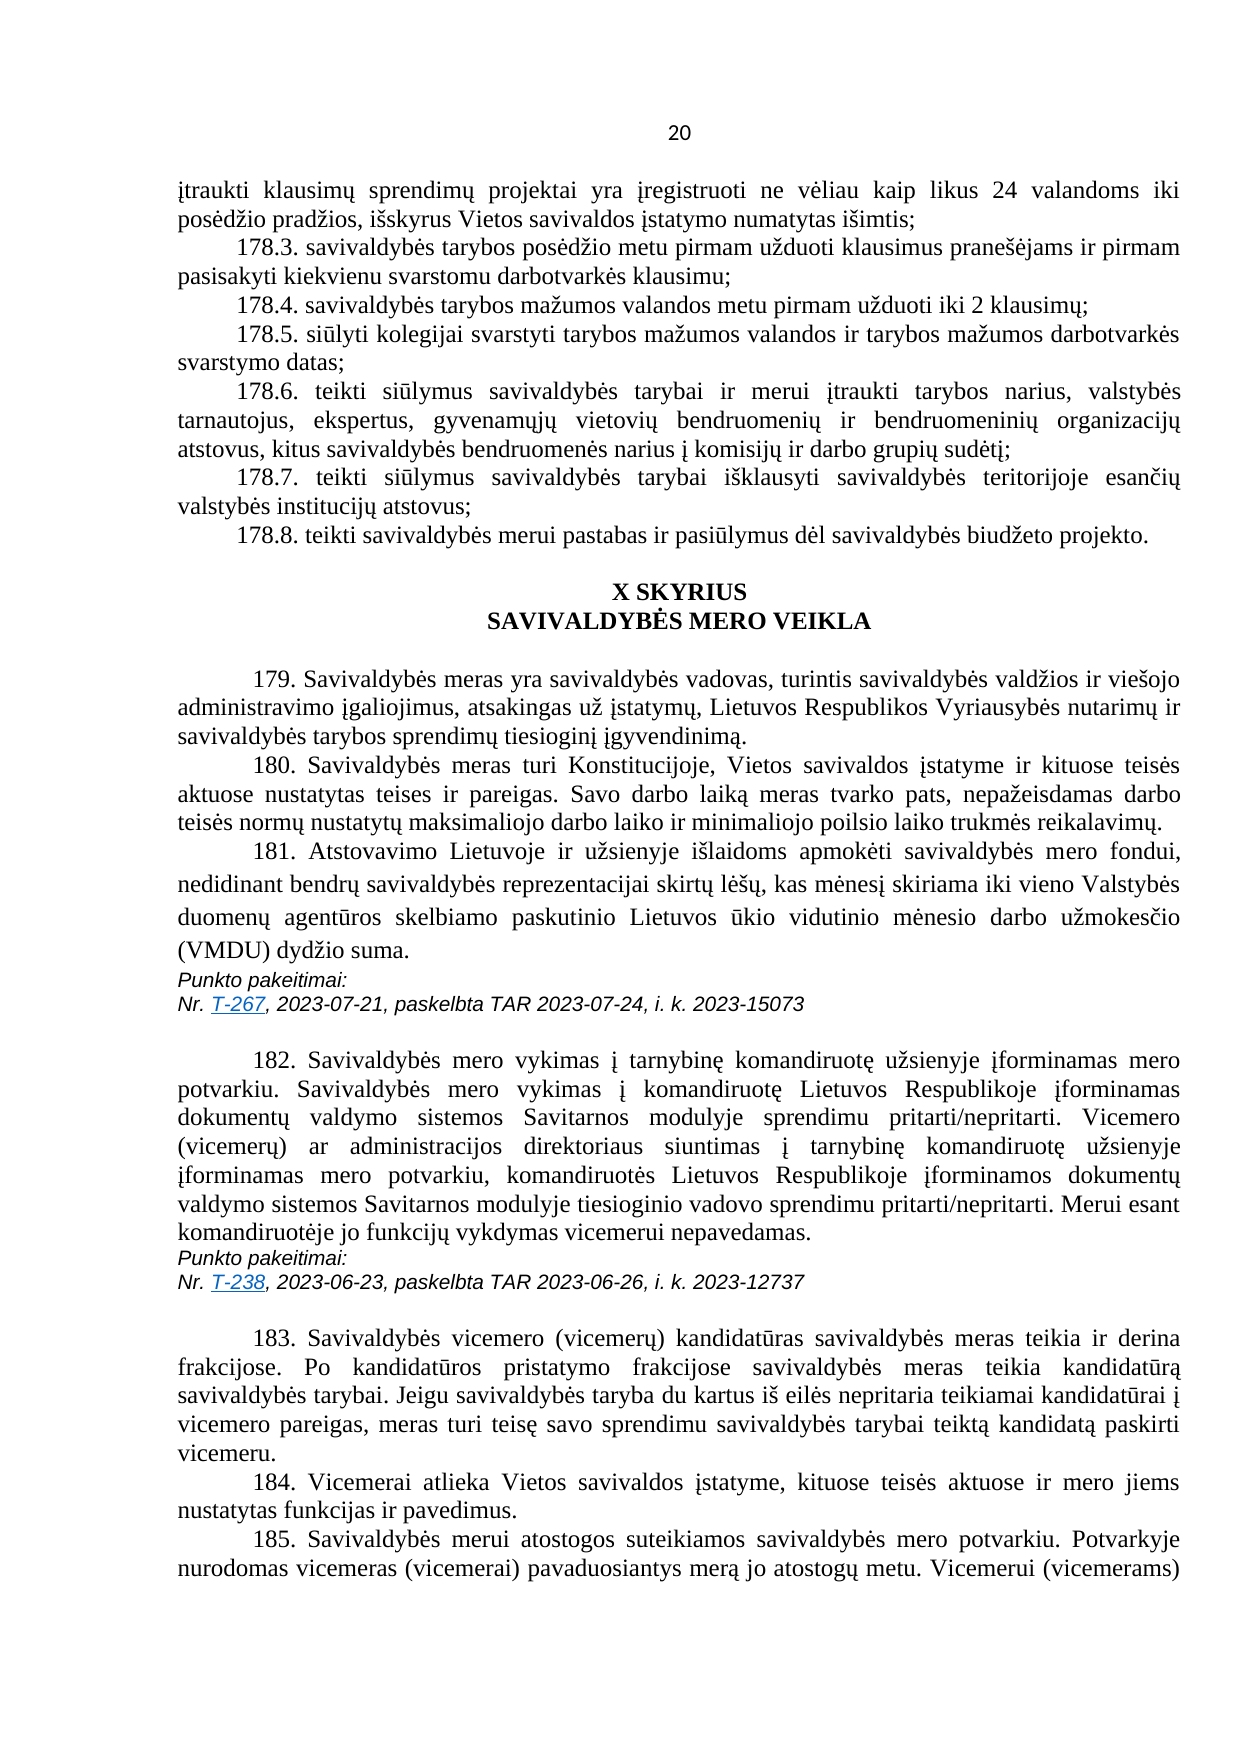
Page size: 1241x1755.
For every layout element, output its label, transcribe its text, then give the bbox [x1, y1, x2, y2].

text 178.7. teikti siūlymus savivaldybės tarybai išklausyti savivaldybės teritorijoje esančių valstybės institucijų atstovus; [177, 462, 1181, 520]
text 181. Atstovavimo Lietuvoje ir užsienyje išlaidoms apmokėti savivaldybės mero fondui, nedidinant bendrų savivaldybės reprezentacijai skirtų lėšų, kas mėnesį skiriama iki vieno Valstybės duomenų agentūros skelbiamo paskutinio Lietuvos ūkio vidutinio mėnesio darbo užmokesčio (VMDU) dydžio suma. [177, 836, 1181, 964]
text 178.6. teikti siūlymus savivaldybės tarybai ir merui įtraukti tarybos narius, valstybės tarnautojus, ekspertus, gyvenamųjų vietovių bendruomenių ir bendruomeninių organizacijų atstovus, kitus savivaldybės bendruomenės narius į komisijų ir darbo grupių sudėtį; [177, 376, 1181, 462]
text 180. Savivaldybės meras turi Konstitucijoje, Vietos savivaldos įstatyme ir kituose teisės aktuose nustatytas teises ir pareigas. Savo darbo laiką meras tvarko pats, nepažeisdamas darbo teisės normų nustatytų maksimaliojo darbo laiko ir minimaliojo poilsio laiko trukmės reikalavimų. [177, 750, 1181, 836]
text 182. Savivaldybės mero vykimas į tarnybinę komandiruotę užsienyje įforminamas mero potvarkiu. Savivaldybės mero vykimas į komandiruotę Lietuvos Respublikoje įforminamas dokumentų valdymo sistemos Savitarnos modulyje sprendimu pritarti/nepritarti. Vicemero (vicemerų) ar administracijos direktoriaus siuntimas į tarnybinę komandiruotę užsienyje įforminamas mero potvarkiu, komandiruotės Lietuvos Respublikoje įforminamos dokumentų valdymo sistemos Savitarnos modulyje tiesioginio vadovo sprendimu pritarti/nepritarti. Merui esant komandiruotėje jo funkcijų vykdymas vicemerui nepavedamas. [177, 1045, 1181, 1246]
text 185. Savivaldybės merui atostogos suteikiamos savivaldybės mero potvarkiu. Potvarkyje nurodomas vicemeras (vicemerai) pavaduosiantys merą jo atostogų metu. Vicemerui (vicemerams) [177, 1524, 1181, 1582]
text įtraukti klausimų sprendimų projektai yra įregistruoti ne vėliau kaip likus 24 valandoms iki posėdžio pradžios, išskyrus Vietos savivaldos įstatymo numatytas išimtis; [177, 175, 1181, 232]
text 178.8. teikti savivaldybės merui pastabas ir pasiūlymus dėl savivaldybės biudžeto projekto. [177, 520, 1181, 549]
text Punkto pakeitimai: [177, 968, 1181, 992]
text X SKYRIUS [177, 577, 1181, 606]
text 179. Savivaldybės meras yra savivaldybės vadovas, turintis savivaldybės valdžios ir viešojo administravimo įgaliojimus, atsakingas už įstatymų, Lietuvos Respublikos Vyriausybės nutarimų ir savivaldybės tarybos sprendimų tiesioginį įgyvendinimą. [177, 664, 1181, 750]
text SAVIVALDYBĖS MERO VEIKLA [177, 606, 1181, 635]
text Punkto pakeitimai: [177, 1246, 1181, 1270]
text Nr. T-267, 2023-07-21, paskelbta TAR 2023-07-24, i. k. 2023-15073 [177, 992, 1181, 1016]
text Nr. T-238, 2023-06-23, paskelbta TAR 2023-06-26, i. k. 2023-12737 [177, 1270, 1181, 1294]
text 178.3. savivaldybės tarybos posėdžio metu pirmam užduoti klausimus pranešėjams ir pirmam pasisakyti kiekvienu svarstomu darbotvarkės klausimu; [177, 232, 1181, 290]
text 178.4. savivaldybės tarybos mažumos valandos metu pirmam užduoti iki 2 klausimų; [177, 290, 1181, 319]
text 178.5. siūlyti kolegijai svarstyti tarybos mažumos valandos ir tarybos mažumos darbotvarkės svarstymo datas; [177, 319, 1181, 376]
text 183. Savivaldybės vicemero (vicemerų) kandidatūras savivaldybės meras teikia ir derina frakcijose. Po kandidatūros pristatymo frakcijose savivaldybės meras teikia kandidatūrą savivaldybės tarybai. Jeigu savivaldybės taryba du kartus iš eilės nepritaria teikiamai kandidatūrai į vicemero pareigas, meras turi teisę savo sprendimu savivaldybės tarybai teiktą kandidatą paskirti vicemeru. [177, 1323, 1181, 1467]
text 184. Vicemerai atlieka Vietos savivaldos įstatyme, kituose teisės aktuose ir mero jiems nustatytas funkcijas ir pavedimus. [177, 1467, 1181, 1524]
